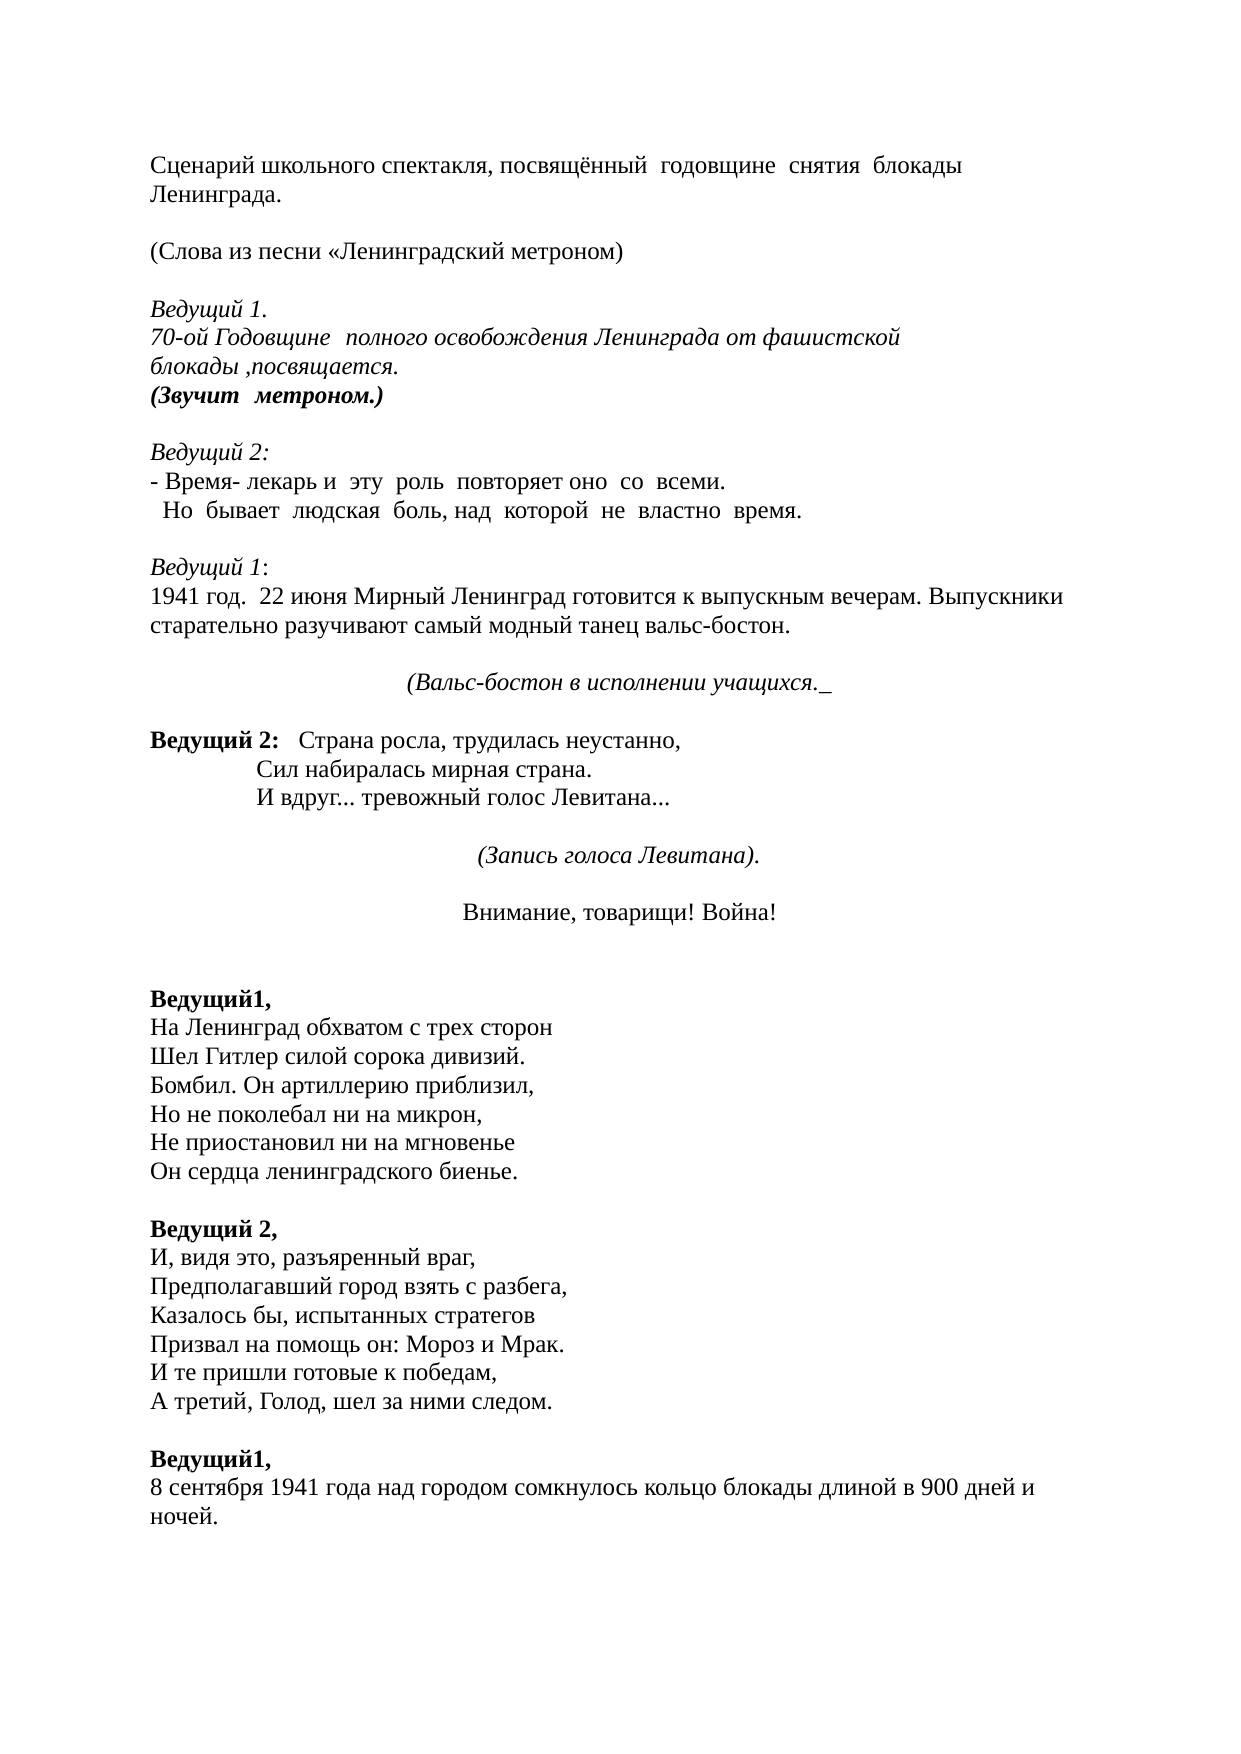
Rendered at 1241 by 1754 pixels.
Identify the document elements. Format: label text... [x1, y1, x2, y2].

text Ведущий 1: [150, 552, 1090, 581]
text Предполагавший город взять с разбега, [150, 1271, 1090, 1300]
text Призвал на помощь он: Мороз и Мрак. [150, 1329, 1090, 1357]
text Ведущий1, [150, 1444, 1090, 1472]
text Казалось бы, испытанных стратегов [150, 1300, 1090, 1329]
text Не приостановил ни на мгновенье [150, 1127, 1090, 1156]
text И те пришли готовые к победам, [150, 1357, 1090, 1386]
text (Вальс-бостон в исполнении учащихся._ [150, 667, 1090, 696]
text Ведущий1, [150, 984, 1090, 1012]
text Ведущий 2: - Время- лекарь и эту роль повторяет оно со всеми. Но бывает людская боль, над которой не властно время. [150, 437, 1090, 524]
text Он сердца ленинградского биенье. [150, 1156, 1090, 1185]
text Но не поколебал ни на микрон, [150, 1099, 1090, 1127]
text Ведущий 2, [150, 1214, 1090, 1242]
text А третий, Голод, шел за ними следом. [150, 1386, 1090, 1415]
text 1941 год. 22 июня Мирный Ленинград готовится к выпускным вечерам. Выпускники старательно разучивают самый модный танец вальс-бостон. [150, 581, 1090, 639]
text Ведущий 2: Страна росла, трудилась неустанно, [150, 725, 1090, 754]
text Бомбил. Он артиллерию приблизил, [150, 1070, 1090, 1099]
text И, видя это, разъяренный враг, [150, 1242, 1090, 1271]
text На Ленинград обхватом с трех сторон [150, 1012, 1090, 1041]
text Внимание, товарищи! Война! [150, 897, 1090, 926]
text Сценарий школьного спектакля, посвящённый годовщине снятия блокады Ленинграда. (Слова из песни «Ленинградский метроном) Ведущий 1. 70-ой Годовщине полного освобождения Ленинграда от фашистской блокады ,посвящается. (Звучит метроном.) [150, 150, 1090, 437]
text (Запись голоса Левитана). [150, 840, 1090, 869]
text И вдруг... тревожный голос Левитана... [150, 782, 1090, 811]
text Сил набиралась мирная страна. [150, 754, 1090, 782]
text Шел Гитлер силой сорока дивизий. [150, 1041, 1090, 1070]
text 8 сентября 1941 года над городом сомкнулось кольцо блокады длиной в 900 дней и ночей. [150, 1472, 1090, 1530]
